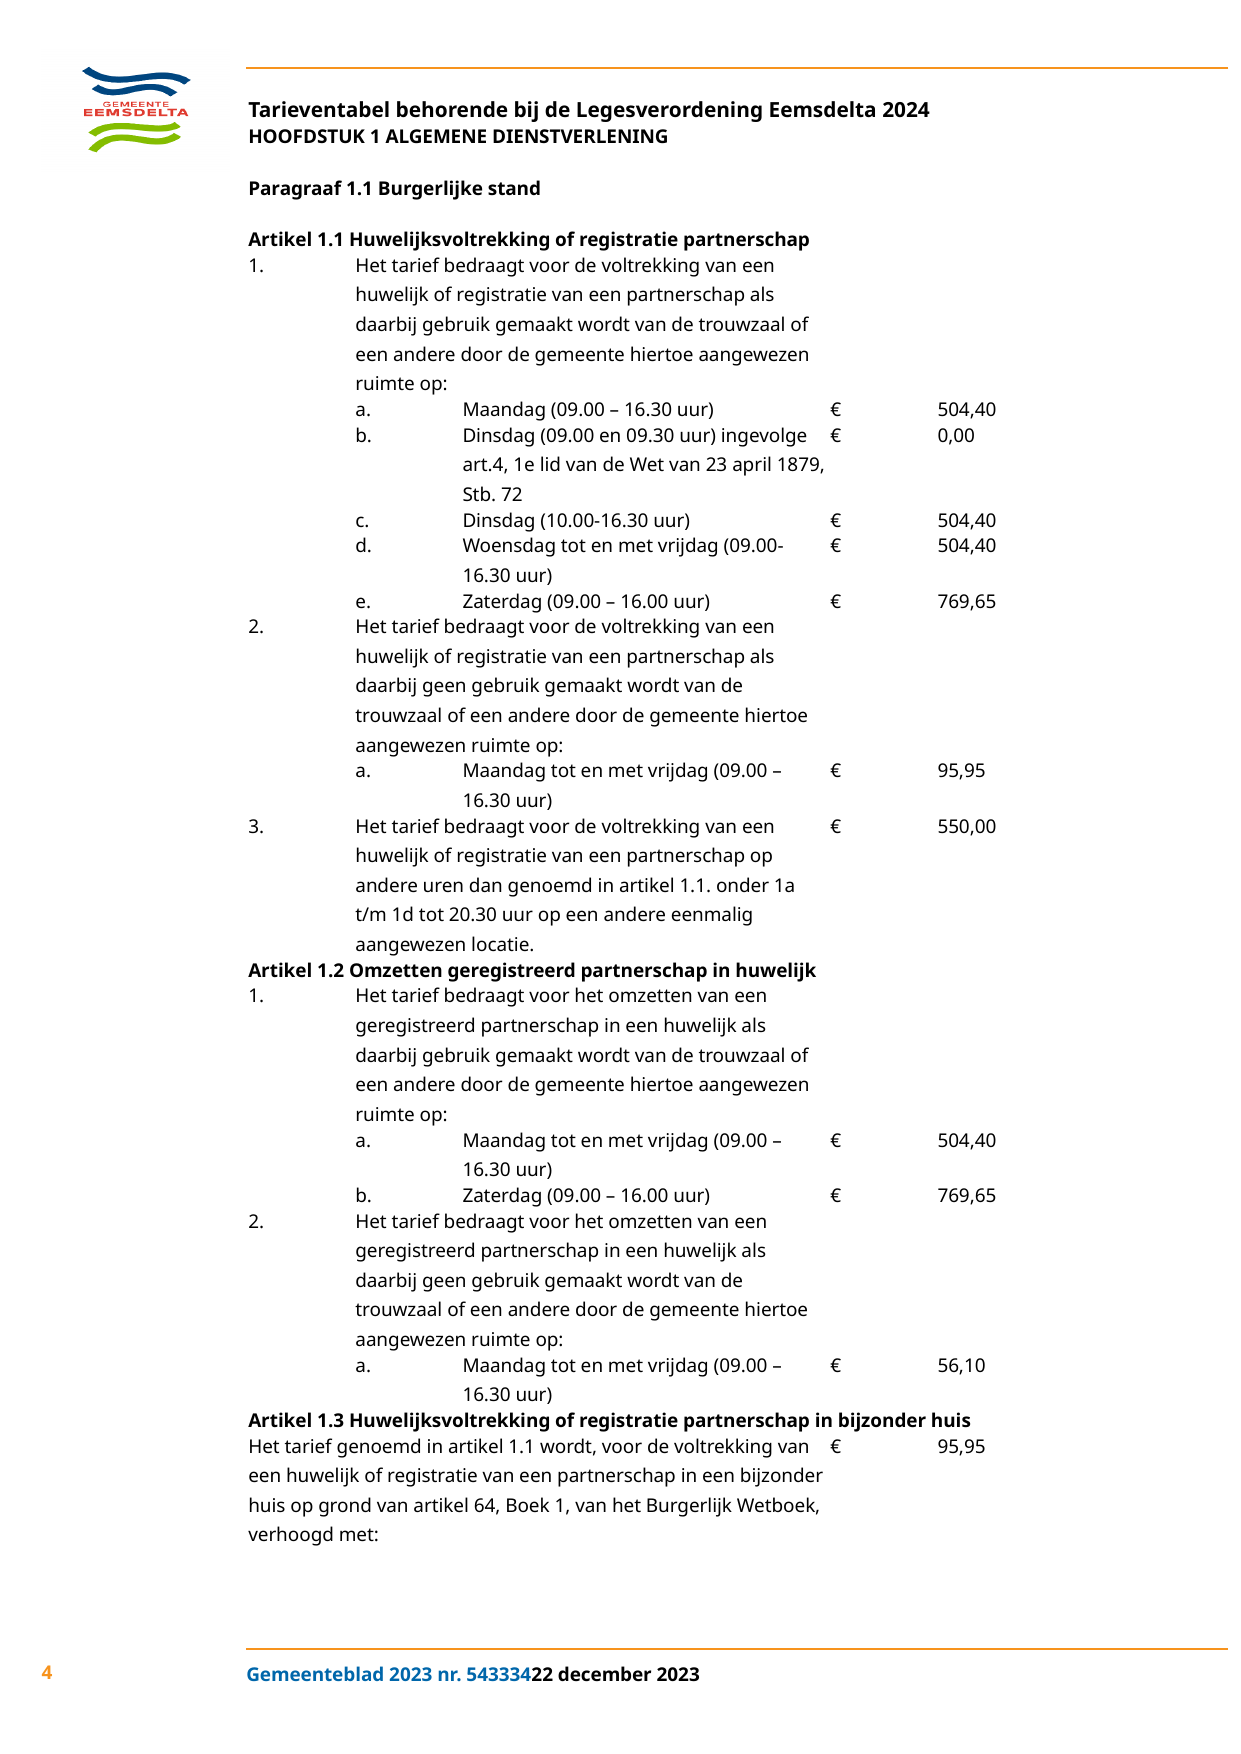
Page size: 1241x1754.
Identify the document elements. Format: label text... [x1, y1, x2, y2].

table_cell 95,95 [937, 758, 1044, 813]
table_cell € [830, 1352, 937, 1407]
table_cell d. [355, 533, 462, 588]
table_cell [1045, 614, 1152, 758]
table_cell [248, 1127, 355, 1182]
table_cell 550,00 [937, 813, 1044, 957]
table_cell [248, 1352, 355, 1407]
table_cell [830, 201, 937, 226]
table_cell Maandag tot en met vrijdag (09.00 – 16.30 uur) [462, 1127, 830, 1182]
table_cell b. [355, 1182, 462, 1208]
table_cell 504,40 [937, 1127, 1044, 1182]
table_cell Het tarief bedraagt voor het omzetten van een geregistreerd partnerschap in een huwelijk als daarbij geen gebruik gemaakt wordt van de trouwzaal of een andere door de gemeente hiertoe aangewezen ruimte op: [355, 1208, 830, 1352]
table_cell 2. [248, 614, 355, 758]
table_cell Dinsdag (10.00-16.30 uur) [462, 507, 830, 532]
table_cell [830, 175, 937, 201]
table_cell [248, 507, 355, 532]
table_cell Het tarief bedraagt voor het omzetten van een geregistreerd partnerschap in een huwelijk als daarbij gebruik gemaakt wordt van de trouwzaal of een andere door de gemeente hiertoe aangewezen ruimte op: [355, 983, 830, 1127]
table_cell Het tarief bedraagt voor de voltrekking van een huwelijk of registratie van een partnerschap als daarbij gebruik gemaakt wordt van de trouwzaal of een andere door de gemeente hiertoe aangewezen ruimte op: [355, 252, 830, 396]
table_cell [248, 149, 355, 175]
table_cell [1045, 149, 1152, 175]
table_cell Maandag tot en met vrijdag (09.00 – 16.30 uur) [462, 758, 830, 813]
text Tarieventabel behorende bij de Legesverordening Eemsdelta 2024 [248, 95, 1152, 123]
table_cell [937, 983, 1044, 1127]
table_cell e. [355, 588, 462, 613]
table_cell c. [355, 507, 462, 532]
table_cell Paragraaf 1.1 Burgerlijke stand [248, 175, 830, 201]
table_cell [248, 758, 355, 813]
table_cell [830, 149, 937, 175]
table_cell [1045, 1352, 1152, 1407]
table_cell [937, 149, 1044, 175]
table_cell [1045, 201, 1152, 226]
table_cell 0,00 [937, 422, 1044, 507]
picture [41, 47, 231, 172]
table_cell [1045, 588, 1152, 613]
table_cell € [830, 758, 937, 813]
table_cell [355, 201, 462, 226]
table_cell € [830, 588, 937, 613]
table_cell Zaterdag (09.00 – 16.00 uur) [462, 588, 830, 613]
table_cell € [830, 396, 937, 422]
table_cell 504,40 [937, 533, 1044, 588]
table_cell Het tarief bedraagt voor de voltrekking van een huwelijk of registratie van een partnerschap als daarbij geen gebruik gemaakt wordt van de trouwzaal of een andere door de gemeente hiertoe aangewezen ruimte op: [355, 614, 830, 758]
table_cell [462, 201, 830, 226]
table_cell Het tarief bedraagt voor de voltrekking van een huwelijk of registratie van een partnerschap op andere uren dan genoemd in artikel 1.1. onder 1a t/m 1d tot 20.30 uur op een andere eenmalig aangewezen locatie. [355, 813, 830, 957]
table_cell [1045, 957, 1152, 983]
table_cell Zaterdag (09.00 – 16.00 uur) [462, 1182, 830, 1208]
table_cell € [830, 1433, 937, 1547]
table_cell [1045, 983, 1152, 1127]
table_cell [1045, 1208, 1152, 1352]
table_cell Dinsdag (09.00 en 09.30 uur) ingevolge art.4, 1e lid van de Wet van 23 april 1879, Stb. 72 [462, 422, 830, 507]
table_cell [937, 175, 1044, 201]
table_cell 1. [248, 983, 355, 1127]
table_cell [1045, 813, 1152, 957]
table_cell b. [355, 422, 462, 507]
table_cell [248, 396, 355, 422]
table_cell [1045, 175, 1152, 201]
table_cell [1045, 1182, 1152, 1208]
table_cell [830, 614, 937, 758]
table_cell 95,95 [937, 1433, 1044, 1547]
table_cell Artikel 1.2 Omzetten geregistreerd partnerschap in huwelijk [248, 957, 1044, 983]
table_cell [1045, 422, 1152, 507]
table_cell 504,40 [937, 507, 1044, 532]
table_cell [937, 614, 1044, 758]
table_cell [248, 201, 355, 226]
table_cell 769,65 [937, 1182, 1044, 1208]
table_cell [1045, 1127, 1152, 1182]
table_cell 769,65 [937, 588, 1044, 613]
table_cell [248, 588, 355, 613]
table_cell [1045, 758, 1152, 813]
table_cell [830, 1208, 937, 1352]
table_cell € [830, 533, 937, 588]
table_cell 56,10 [937, 1352, 1044, 1407]
table_cell 1. [248, 252, 355, 396]
table_cell 2. [248, 1208, 355, 1352]
table_cell [937, 201, 1044, 226]
table_cell € [830, 813, 937, 957]
table_cell Het tarief genoemd in artikel 1.1 wordt, voor de voltrekking van een huwelijk of registratie van een partnerschap in een bijzonder huis op grond van artikel 64, Boek 1, van het Burgerlijk Wetboek, verhoogd met: [248, 1433, 830, 1547]
table_cell Artikel 1.1 Huwelijksvoltrekking of registratie partnerschap [248, 226, 1044, 252]
table_header HOOFDSTUK 1 ALGEMENE DIENSTVERLENING [248, 124, 830, 149]
table_cell Artikel 1.3 Huwelijksvoltrekking of registratie partnerschap in bijzonder huis [248, 1407, 1044, 1433]
table_cell [1045, 1433, 1152, 1547]
table_cell Maandag tot en met vrijdag (09.00 – 16.30 uur) [462, 1352, 830, 1407]
table_cell [248, 422, 355, 507]
table_cell [1045, 533, 1152, 588]
table_cell [1045, 396, 1152, 422]
table_cell [1045, 226, 1152, 252]
table_header [1045, 124, 1152, 149]
table_cell [248, 1182, 355, 1208]
table_cell € [830, 422, 937, 507]
table_cell [248, 533, 355, 588]
table_cell [1045, 507, 1152, 532]
table_cell [1045, 252, 1152, 396]
table_cell € [830, 1127, 937, 1182]
table_cell Woensdag tot en met vrijdag (09.00-16.30 uur) [462, 533, 830, 588]
table_cell [937, 252, 1044, 396]
table_cell a. [355, 1127, 462, 1182]
table_cell 504,40 [937, 396, 1044, 422]
table_cell [462, 149, 830, 175]
table_cell Maandag (09.00 – 16.30 uur) [462, 396, 830, 422]
table_cell € [830, 1182, 937, 1208]
table_cell a. [355, 396, 462, 422]
table_cell [355, 149, 462, 175]
table_cell € [830, 507, 937, 532]
table_cell [937, 1208, 1044, 1352]
table_cell a. [355, 758, 462, 813]
table_cell [830, 252, 937, 396]
table_cell a. [355, 1352, 462, 1407]
table_cell 3. [248, 813, 355, 957]
table_header [937, 124, 1044, 149]
table_cell [1045, 1407, 1152, 1433]
table_cell [830, 983, 937, 1127]
table_header [830, 124, 937, 149]
